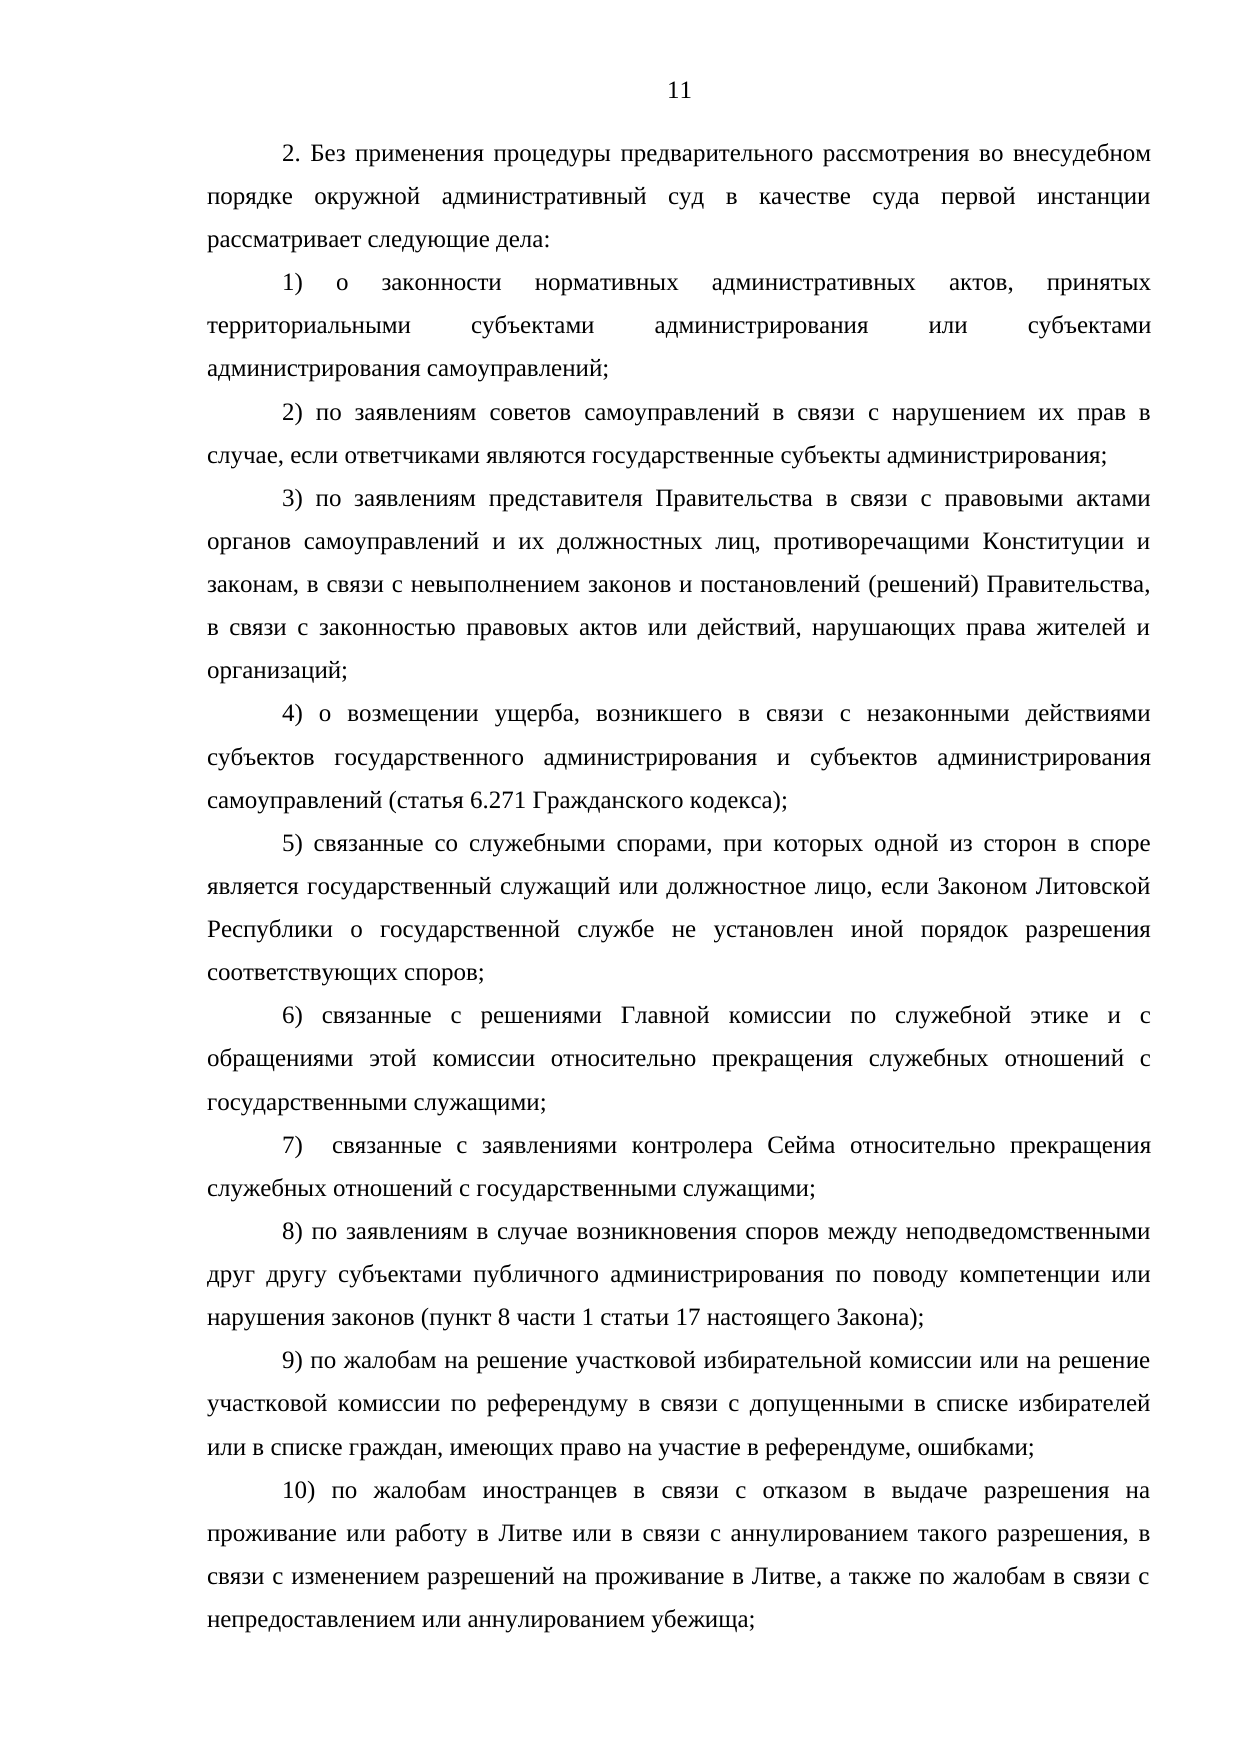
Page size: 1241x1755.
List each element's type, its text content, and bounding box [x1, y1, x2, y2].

text 8) по заявлениям в случае возникновения споров между неподведомственными друг другу субъектами публичного администрирования по поводу компетенции или нарушения законов (пункт 8 части 1 статьи 17 настоящего Закона); [207, 1216, 1152, 1331]
text 1) о законности нормативных административных актов, принятых территориальными субъектами администрирования или субъектами администрирования самоуправлений; [207, 267, 1152, 382]
text 7) связанные с заявлениями контролера Сейма относительно прекращения служебных отношений с государственными служащими; [207, 1130, 1152, 1202]
text 3) по заявлениям представителя Правительства в связи с правовыми актами органов самоуправлений и их должностных лиц, противоречащими Конституции и законам, в связи с невыполнением законов и постановлений (решений) Правительства, в связи с законностью правовых актов или действий, нарушающих права жителей и организаций; [207, 483, 1152, 684]
text 6) связанные с решениями Главной комиссии по служебной этике и с обращениями этой комиссии относительно прекращения служебных отношений с государственными служащими; [207, 1000, 1152, 1115]
text 9) по жалобам на решение участковой избирательной комиссии или на решение участковой комиссии по референдуму в связи с допущенными в списке избирателей или в списке граждан, имеющих право на участие в референдуме, ошибками; [207, 1345, 1152, 1460]
text 4) о возмещении ущерба, возникшего в связи с незаконными действиями субъектов государственного администрирования и субъектов администрирования самоуправлений (статья 6.271 Гражданского кодекса); [207, 698, 1152, 813]
text 5) связанные со служебными спорами, при которых одной из сторон в споре является государственный служащий или должностное лицо, если Законом Литовской Республики о государственной службе не установлен иной порядок разрешения соответствующих споров; [207, 828, 1152, 986]
text 2) по заявлениям советов самоуправлений в связи с нарушением их прав в случае, если ответчиками являются государственные субъекты администрирования; [207, 397, 1152, 468]
text 2. Без применения процедуры предварительного рассмотрения во внесудебном порядке окружной административный суд в качестве суда первой инстанции рассматривает следующие дела: [207, 138, 1152, 253]
text 10) по жалобам иностранцев в связи с отказом в выдаче разрешения на проживание или работу в Литве или в связи с аннулированием такого разрешения, в связи с изменением разрешений на проживание в Литве, а также по жалобам в связи с непредоставлением или аннулированием убежища; [207, 1475, 1152, 1633]
